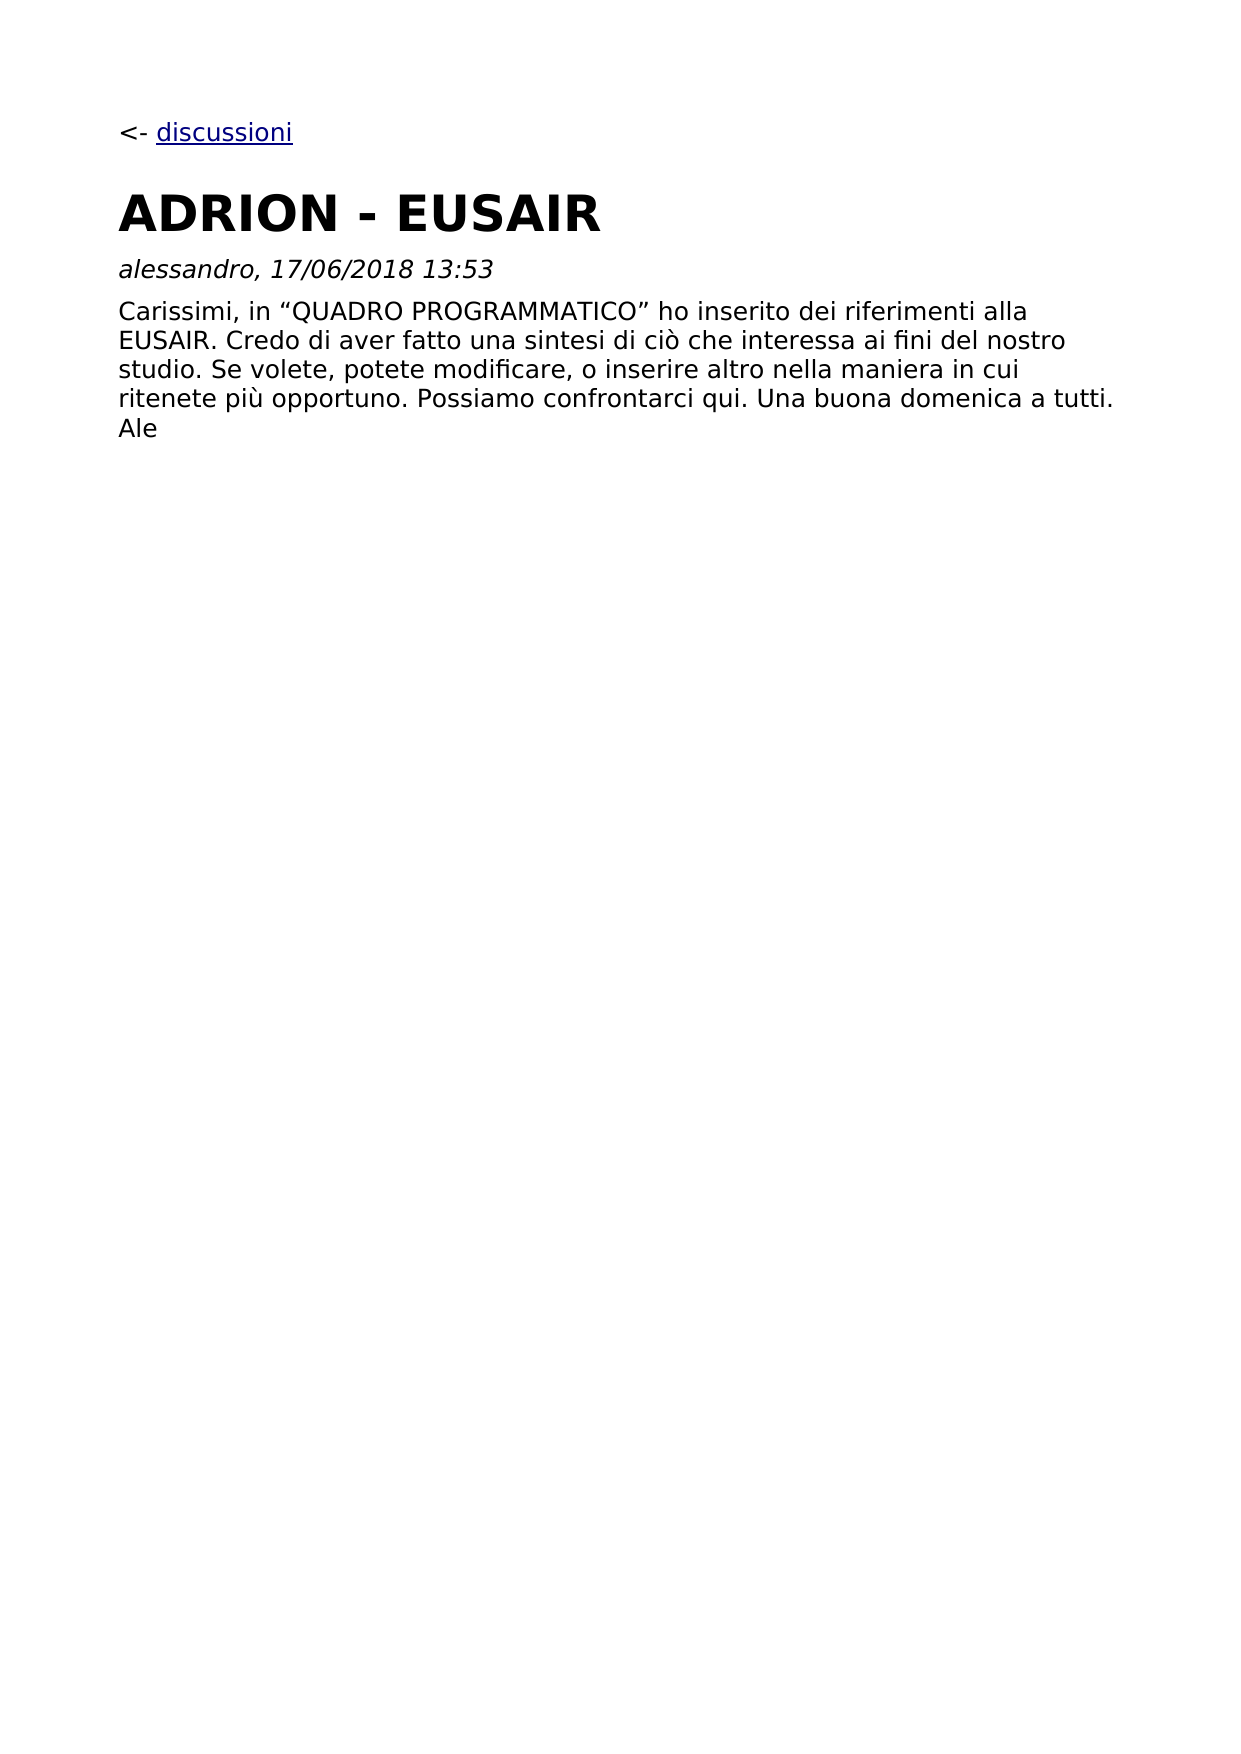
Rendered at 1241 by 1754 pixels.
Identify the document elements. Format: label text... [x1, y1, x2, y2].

text Carissimi, in “QUADRO PROGRAMMATICO” ho inserito dei riferimenti alla EUSAIR. Credo di aver fatto una sintesi di ciò che interessa ai fini del nostro studio. Se volete, potete modificare, o inserire altro nella maniera in cui ritenete più opportuno. Possiamo confrontarci qui. Una buona domenica a tutti. Ale [118, 297, 1122, 443]
text alessandro, 17/06/2018 13:53 [118, 256, 1122, 285]
subtitle ADRION - EUSAIR [118, 185, 1122, 243]
text <- discussioni [118, 118, 1122, 147]
